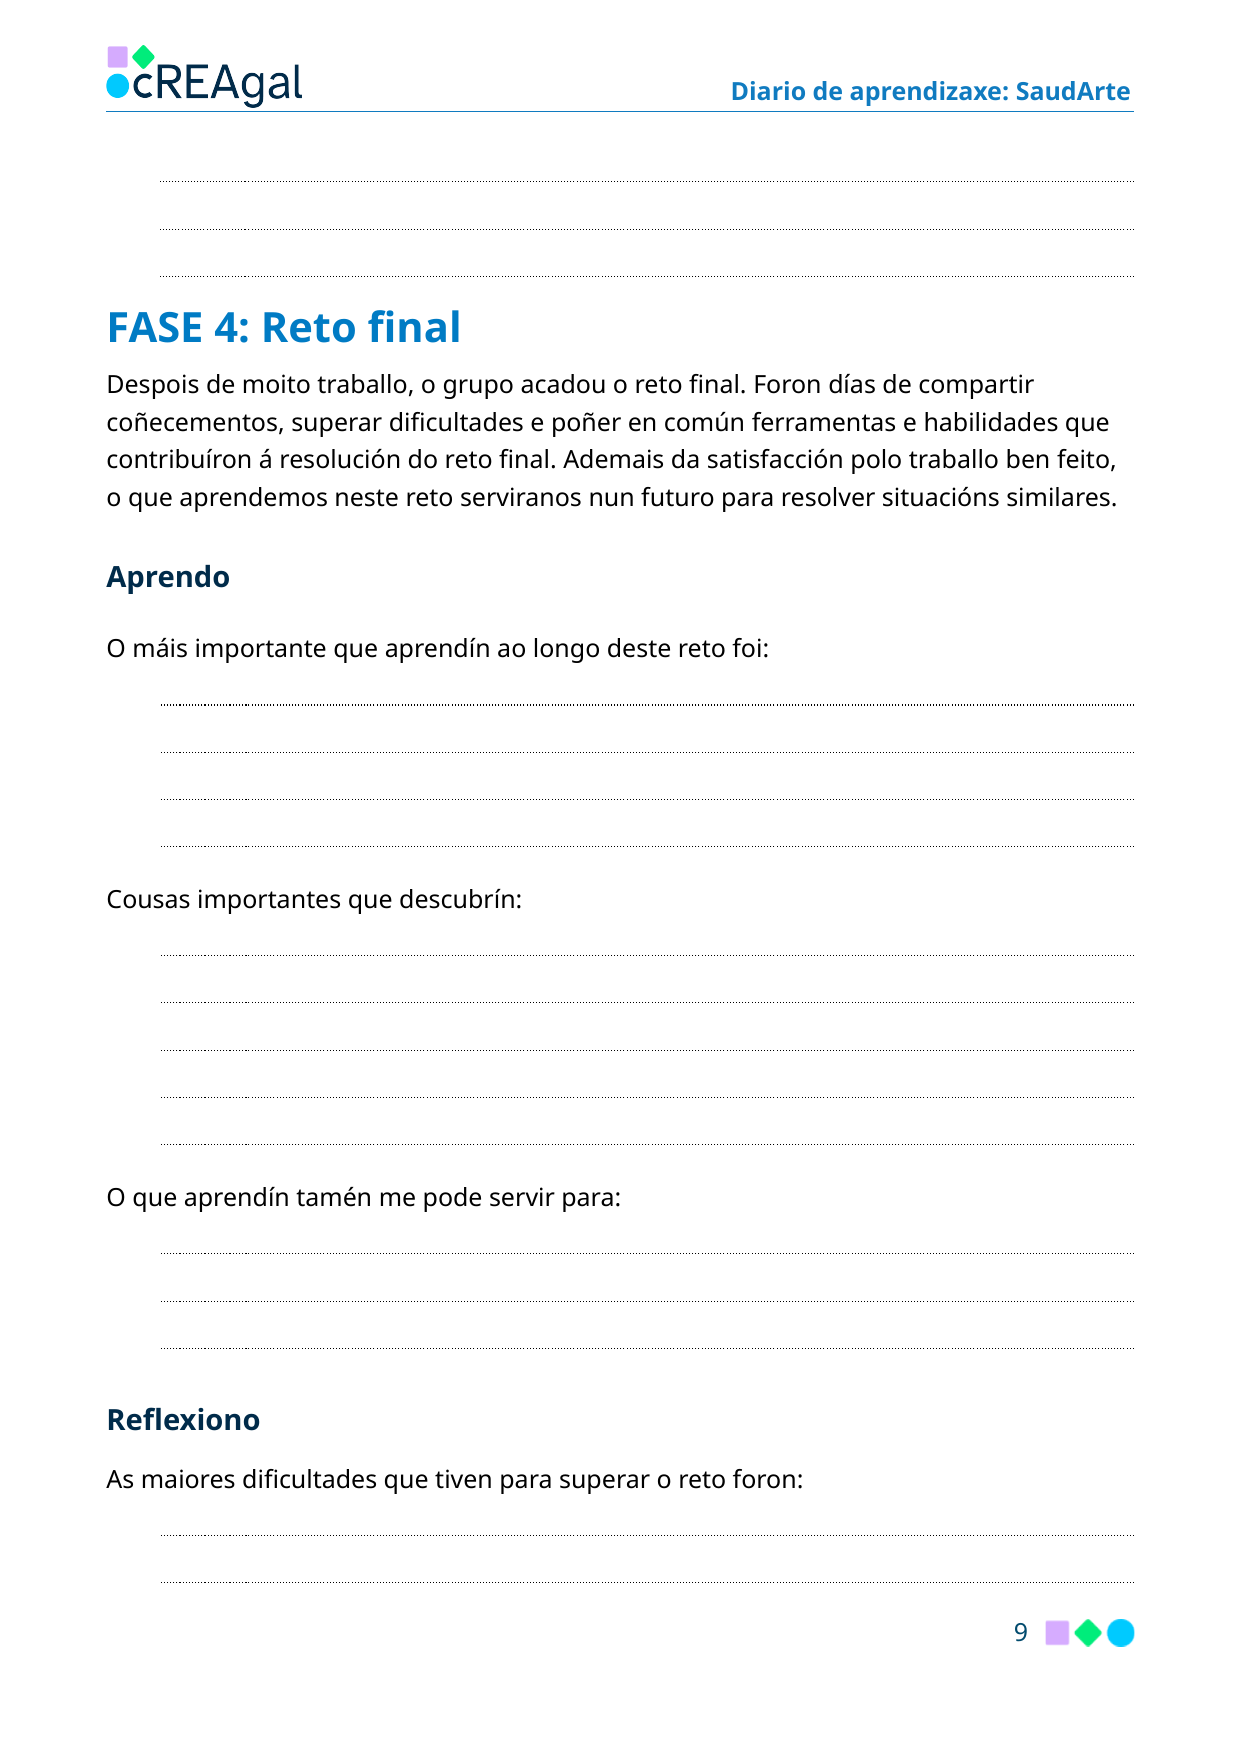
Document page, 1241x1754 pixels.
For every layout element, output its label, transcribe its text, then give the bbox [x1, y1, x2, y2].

table_cell [246, 1536, 1134, 1583]
table_cell [160, 230, 245, 277]
subtitle FASE 4: Reto final [106, 298, 1134, 355]
table_header [246, 921, 1134, 956]
subtitle Reflexiono [106, 1399, 1134, 1439]
table_cell [160, 1536, 246, 1583]
table_cell [246, 1004, 1134, 1051]
picture [106, 45, 302, 108]
table_header [160, 1501, 246, 1536]
table_cell [160, 1302, 246, 1349]
text O que aprendín tamén me pode servir para: [106, 1180, 1134, 1214]
table_cell [246, 800, 1134, 847]
table_cell [160, 706, 246, 753]
table_cell [246, 956, 1134, 1003]
table_header [246, 670, 1134, 706]
table_cell [246, 1302, 1134, 1349]
text Despois de moito traballo, o grupo acadou o reto final. Foron días de compartir coñecementos, superar dificultades e poñer en común ferramentas e habilidades que contribuíron á resolución do reto final. Ademais da satisfacción polo traballo ben feito, o que aprendemos neste reto serviranos nun futuro para resolver situacións similares. [106, 367, 1134, 513]
table_cell [160, 800, 246, 847]
table_cell [246, 753, 1134, 800]
table_header [160, 921, 246, 956]
table_cell [160, 135, 245, 182]
table_cell [160, 956, 246, 1003]
table_header [246, 1219, 1134, 1254]
subtitle Aprendo [106, 556, 1134, 596]
text As maiores dificultades que tiven para superar o reto foron: [106, 1462, 1134, 1496]
table_cell [160, 1098, 246, 1145]
table_cell [160, 183, 245, 230]
table_cell [160, 1004, 246, 1051]
text O máis importante que aprendín ao longo deste reto foi: [106, 631, 1134, 665]
table_header [246, 1501, 1134, 1536]
table_cell [245, 230, 1134, 277]
table_cell [246, 1254, 1134, 1302]
table_header [160, 670, 246, 706]
text Cousas importantes que descubrín: [106, 882, 1134, 916]
picture [1124, 1636, 1135, 1647]
table_header [160, 1219, 246, 1254]
table_cell [160, 753, 246, 800]
picture [1125, 1619, 1135, 1630]
picture [1045, 1619, 1118, 1647]
table_cell [160, 1051, 246, 1098]
table_cell [245, 183, 1134, 230]
table_cell [246, 706, 1134, 753]
table_cell [245, 135, 1134, 182]
table_cell [246, 1098, 1134, 1145]
table_cell [246, 1051, 1134, 1098]
table_cell [160, 1254, 246, 1302]
